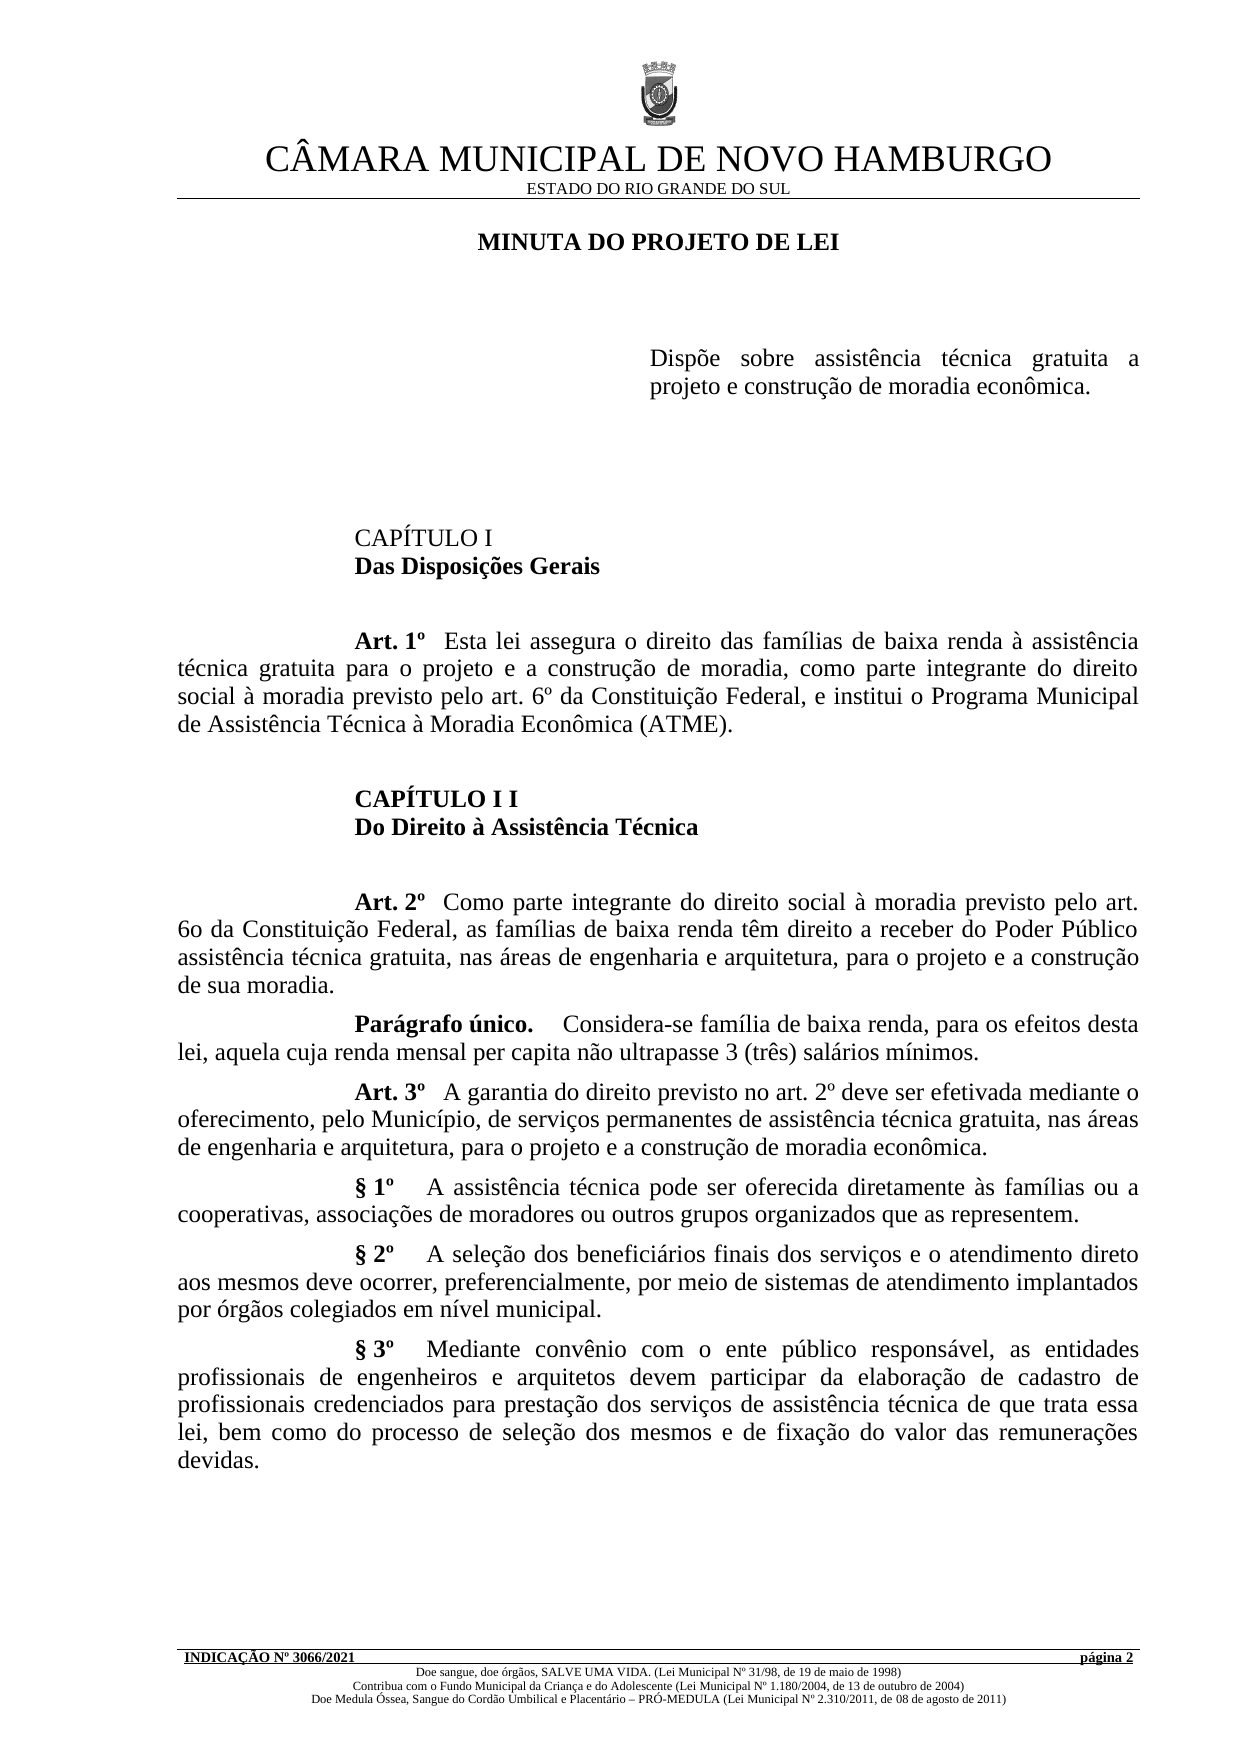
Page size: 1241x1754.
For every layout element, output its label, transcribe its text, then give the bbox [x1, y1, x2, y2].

text Art. 3º A garantia do direito previsto no art. 2º deve ser efetivada mediante o oferecimento, pelo Município, de serviços permanentes de assistência técnica gratuita, nas áreas de engenharia e arquitetura, para o projeto e a construção de moradia econômica. [177, 1078, 1140, 1161]
text Do Direito à Assistência Técnica [354, 813, 1140, 840]
text Das Disposições Gerais [354, 552, 1140, 579]
text Dispõe sobre assistência técnica gratuita a projeto e construção de moradia econômica. [649, 344, 1140, 400]
text § 1º A assistência técnica pode ser oferecida diretamente às famílias ou a cooperativas, associações de moradores ou outros grupos organizados que as representem. [177, 1173, 1140, 1228]
text Art. 1º Esta lei assegura o direito das famílias de baixa renda à assistência técnica gratuita para o projeto e a construção de moradia, como parte integrante do direito social à moradia previsto pelo art. 6º da Constituição Federal, e institui o Programa Municipal de Assistência Técnica à Moradia Econômica (ATME). [177, 627, 1140, 738]
text CAPÍTULO I I [354, 785, 1140, 813]
text Parágrafo único. Considera-se família de baixa renda, para os efeitos desta lei, aquela cuja renda mensal per capita não ultrapasse 3 (três) salários mínimos. [177, 1010, 1140, 1066]
text CAPÍTULO I [354, 524, 1140, 552]
text § 2º A seleção dos beneficiários finais dos serviços e o atendimento direto aos mesmos deve ocorrer, preferencialmente, por meio de sistemas de atendimento implantados por órgãos colegiados em nível municipal. [177, 1240, 1140, 1323]
text Art. 2º Como parte integrante do direito social à moradia previsto pelo art. 6o da Constituição Federal, as famílias de baixa renda têm direito a receber do Poder Público assistência técnica gratuita, nas áreas de engenharia e arquitetura, para o projeto e a construção de sua moradia. [177, 888, 1140, 998]
text § 3º Mediante convênio com o ente público responsável, as entidades profissionais de engenheiros e arquitetos devem participar da elaboração de cadastro de profissionais credenciados para prestação dos serviços de assistência técnica de que trata essa lei, bem como do processo de seleção dos mesmos e de fixação do valor das remunerações devidas. [177, 1335, 1140, 1473]
text MINUTA DO PROJETO DE LEI [177, 228, 1140, 256]
